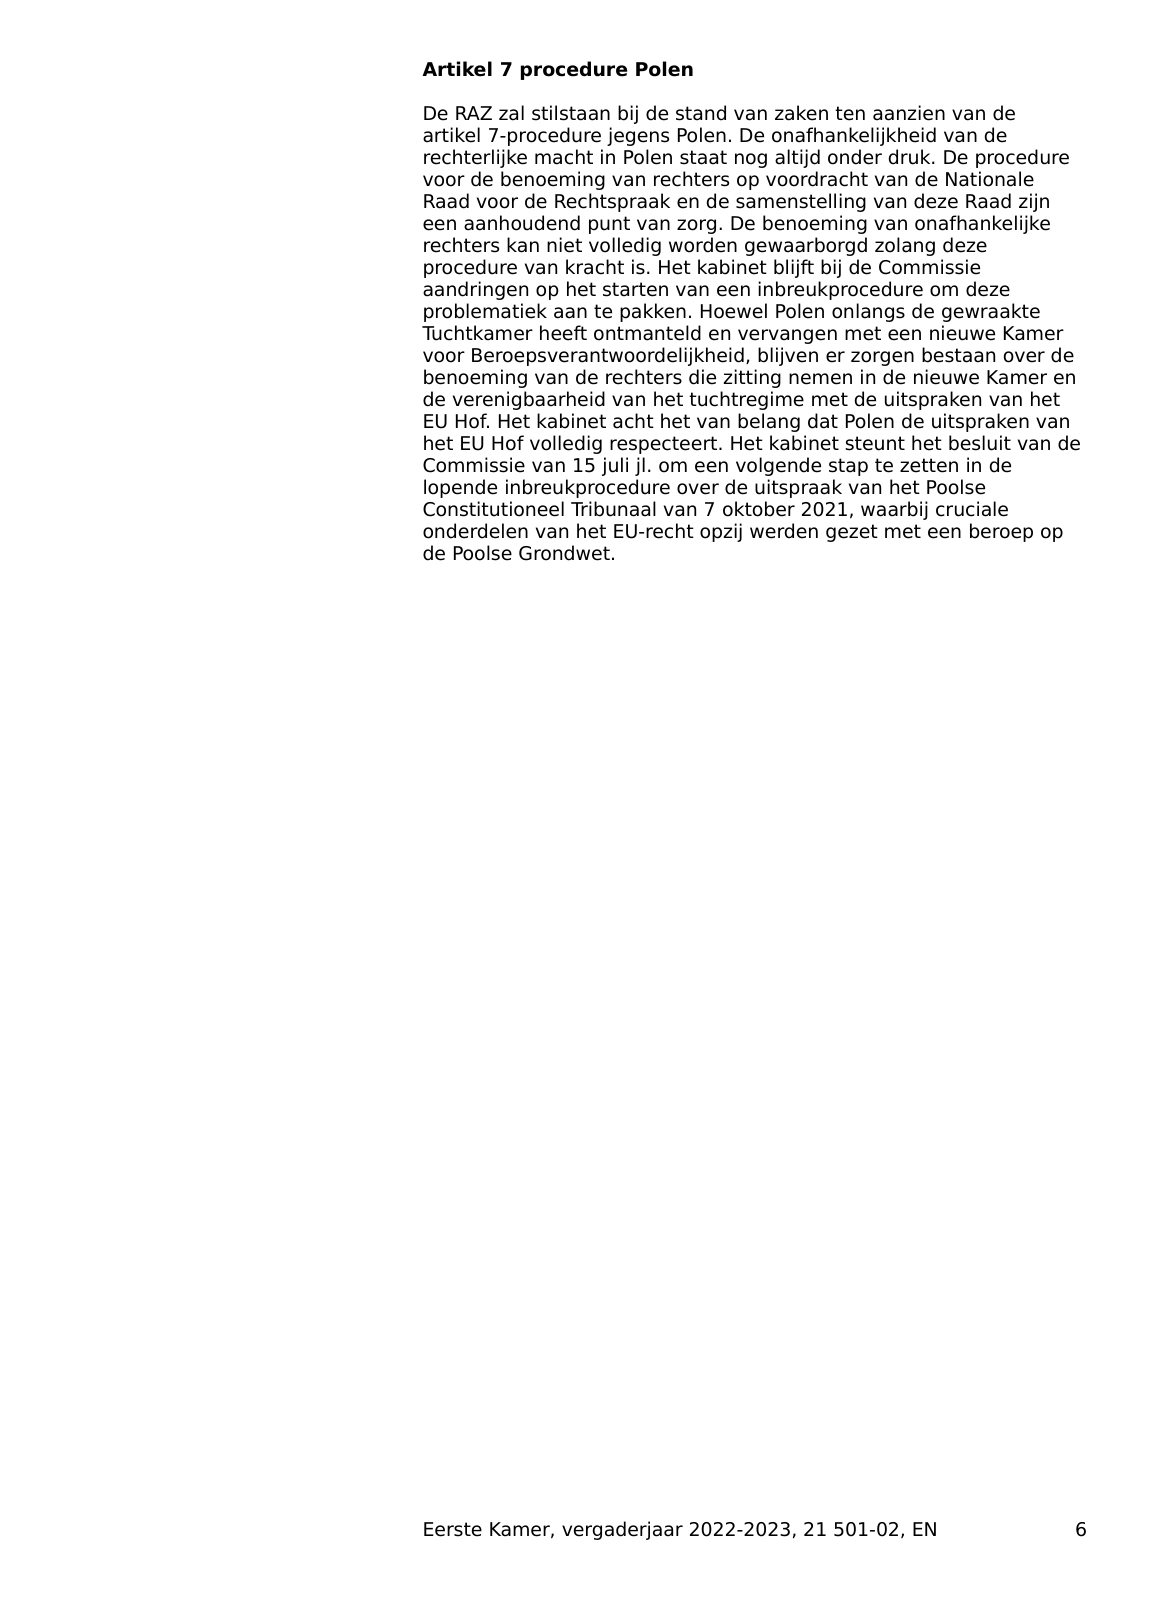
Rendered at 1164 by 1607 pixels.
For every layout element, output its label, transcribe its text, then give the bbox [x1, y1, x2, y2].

subtitle Artikel 7 procedure Polen [422, 59, 1087, 81]
text De RAZ zal stilstaan bij de stand van zaken ten aanzien van de artikel 7-procedure jegens Polen. De onafhankelijkheid van de rechterlijke macht in Polen staat nog altijd onder druk. De procedure voor de benoeming van rechters op voordracht van de Nationale Raad voor de Rechtspraak en de samenstelling van deze Raad zijn een aanhoudend punt van zorg. De benoeming van onafhankelijke rechters kan niet volledig worden gewaarborgd zolang deze procedure van kracht is. Het kabinet blijft bij de Commissie aandringen op het starten van een inbreukprocedure om deze problematiek aan te pakken. Hoewel Polen onlangs de gewraakte Tuchtkamer heeft ontmanteld en vervangen met een nieuwe Kamer voor Beroepsverantwoordelijkheid, blijven er zorgen bestaan over de benoeming van de rechters die zitting nemen in de nieuwe Kamer en de verenigbaarheid van het tuchtregime met de uitspraken van het EU Hof. Het kabinet acht het van belang dat Polen de uitspraken van het EU Hof volledig respecteert. Het kabinet steunt het besluit van de Commissie van 15 juli jl. om een volgende stap te zetten in de lopende inbreukprocedure over de uitspraak van het Poolse Constitutioneel Tribunaal van 7 oktober 2021, waarbij cruciale onderdelen van het EU-recht opzij werden gezet met een beroep op de Poolse Grondwet. [422, 103, 1087, 565]
